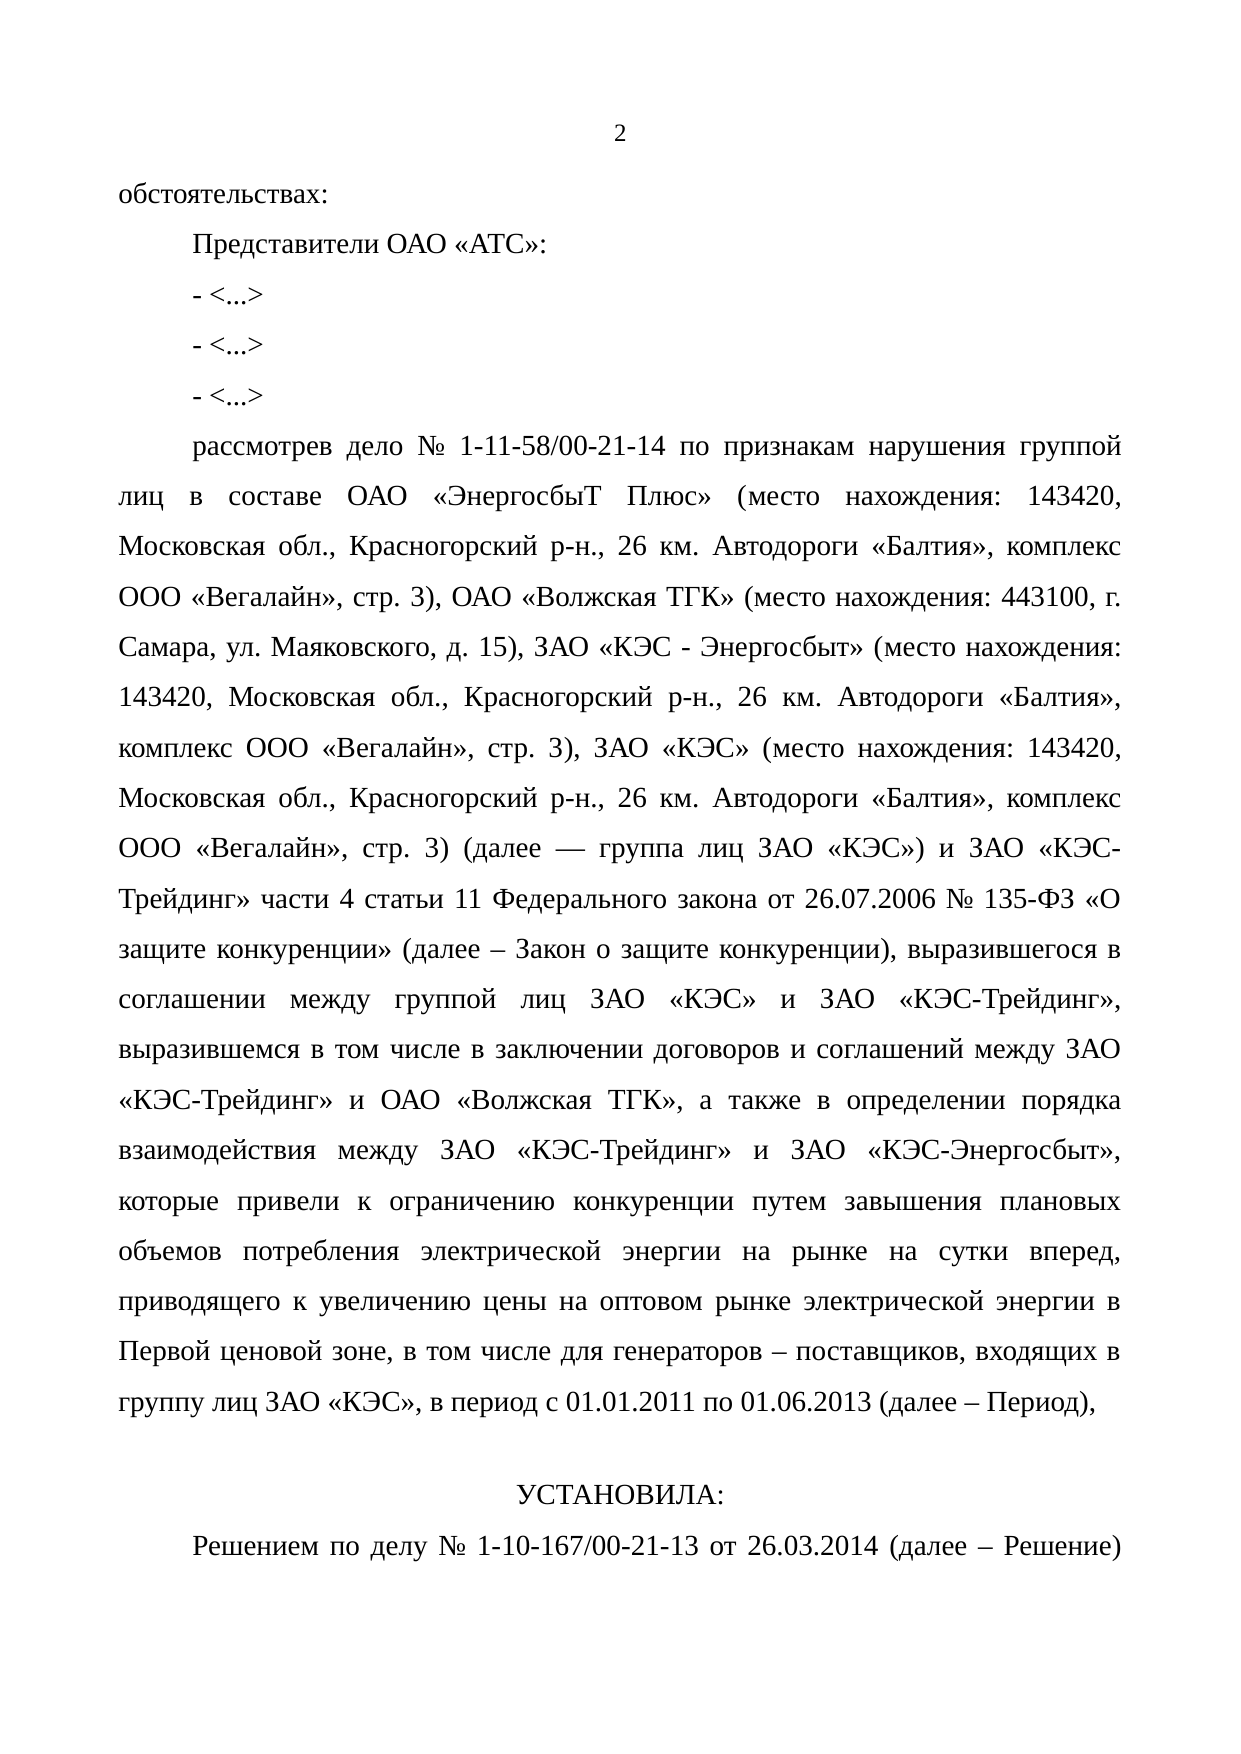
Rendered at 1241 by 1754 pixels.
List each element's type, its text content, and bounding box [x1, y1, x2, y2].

text - <...> [118, 378, 1122, 411]
text - <...> [118, 277, 1122, 311]
text - <...> [118, 327, 1122, 361]
text Представители ОАО «АТС»: [118, 227, 1122, 260]
text УСТАНОВИЛА: [118, 1477, 1122, 1511]
text рассмотрев дело № 1-11-58/00-21-14 по признакам нарушения группой лиц в составе ОАО «ЭнергосбыТ Плюс» (место нахождения: 143420, Московская обл., Красногорский р-н., 26 км. Автодороги «Балтия», комплекс ООО «Вегалайн», стр. 3), ОАО «Волжская ТГК» (место нахождения: 443100, г. Самара, ул. Маяковского, д. 15), ЗАО «КЭС - Энергосбыт» (место нахождения: 143420, Московская обл., Красногорский р-н., 26 км. Автодороги «Балтия», комплекс ООО «Вегалайн», стр. 3), ЗАО «КЭС» (место нахождения: 143420, Московская обл., Красногорский р-н., 26 км. Автодороги «Балтия», комплекс ООО «Вегалайн», стр. 3) (далее — группа лиц ЗАО «КЭС») и ЗАО «КЭС-Трейдинг» части 4 статьи 11 Федерального закона от 26.07.2006 № 135-ФЗ «О защите конкуренции» (далее – Закон о защите конкуренции), выразившегося в соглашении между группой лиц ЗАО «КЭС» и ЗАО «КЭС-Трейдинг», выразившемся в том числе в заключении договоров и соглашений между ЗАО «КЭС-Трейдинг» и ОАО «Волжская ТГК», а также в определении порядка взаимодействия между ЗАО «КЭС-Трейдинг» и ЗАО «КЭС-Энергосбыт», которые привели к ограничению конкуренции путем завышения плановых объемов потребления электрической энергии на рынке на сутки вперед, приводящего к увеличению цены на оптовом рынке электрической энергии в Первой ценовой зоне, в том числе для генераторов – поставщиков, входящих в группу лиц ЗАО «КЭС», в период с 01.01.2011 по 01.06.2013 (далее – Период), [118, 428, 1122, 1417]
text Решением по делу № 1-10-167/00-21-13 от 26.03.2014 (далее – Решение) [118, 1528, 1122, 1561]
text обстоятельствах: [118, 176, 1122, 210]
